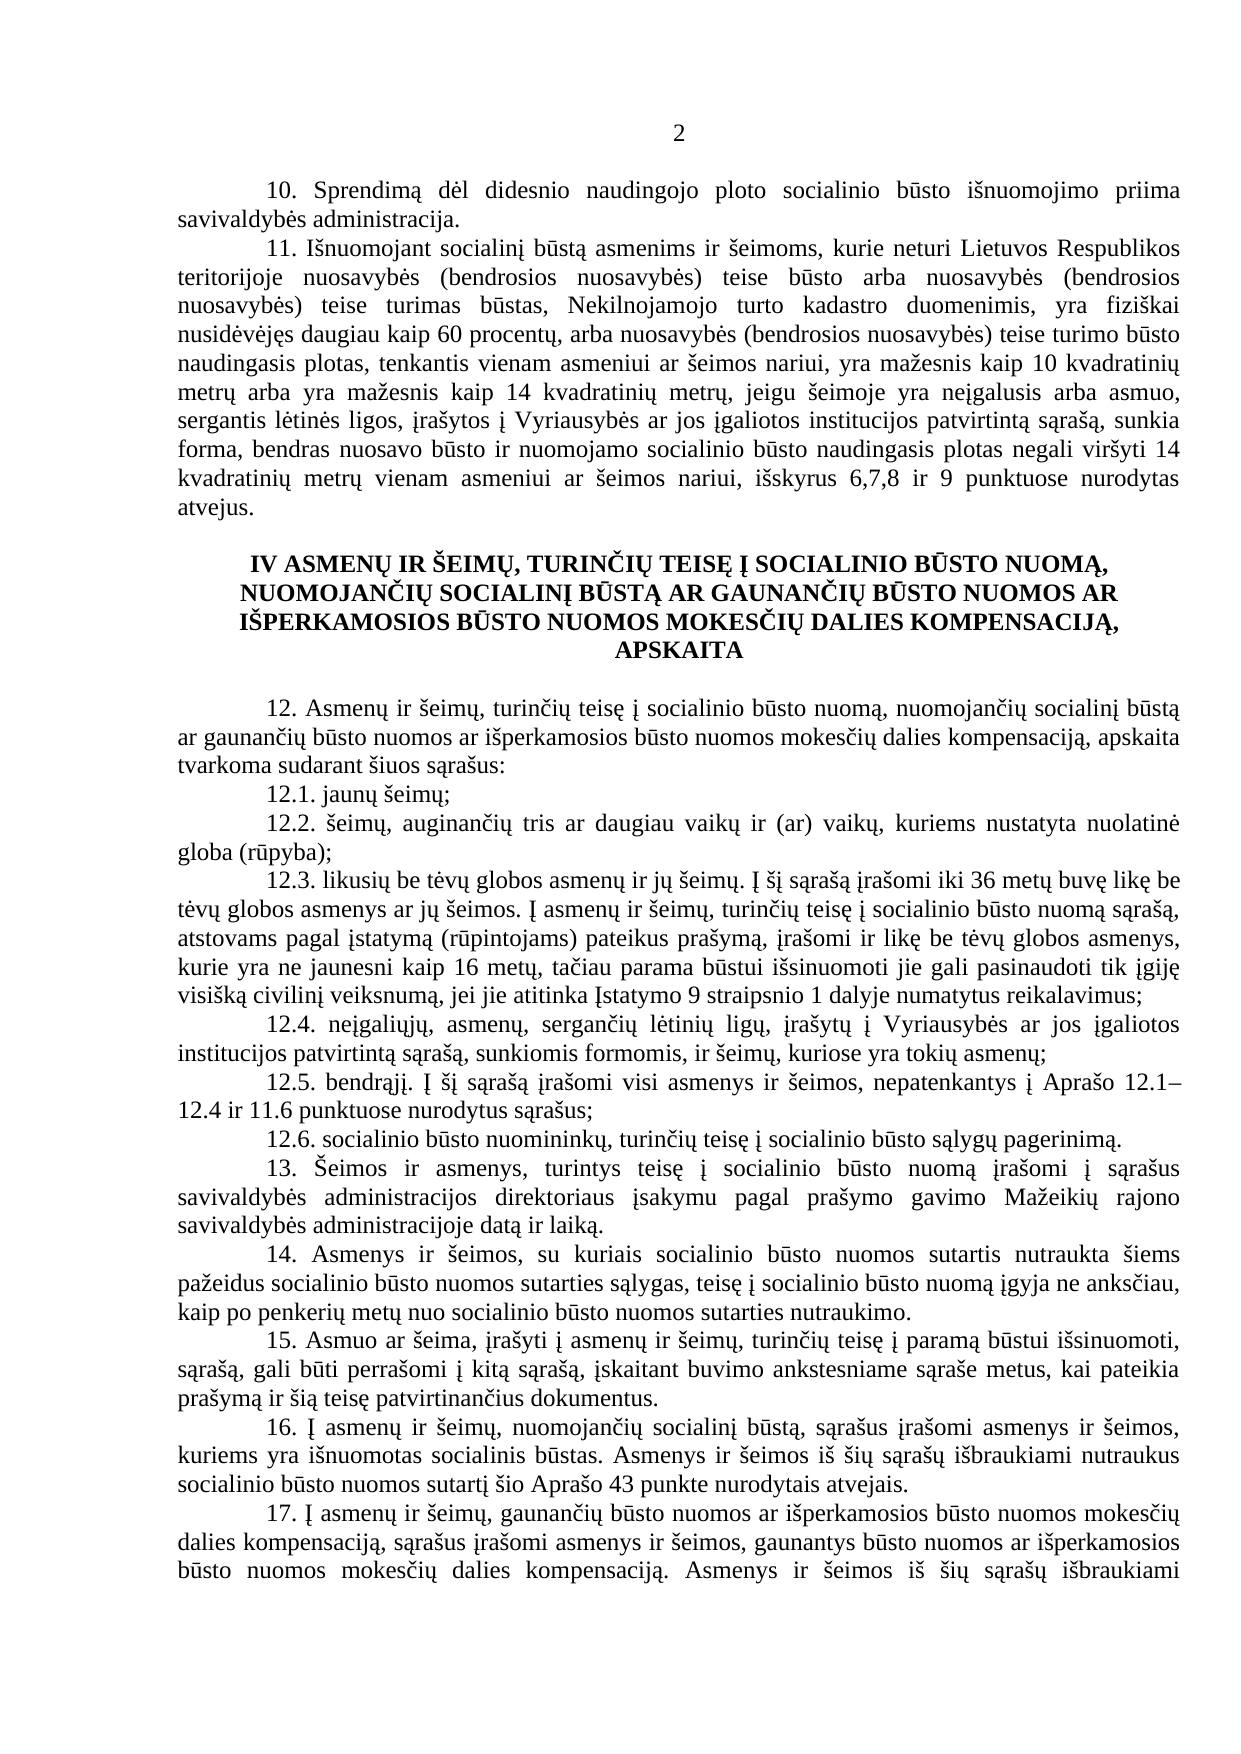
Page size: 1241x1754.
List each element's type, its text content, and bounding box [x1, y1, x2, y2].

text 16. Į asmenų ir šeimų, nuomojančių socialinį būstą, sąrašus įrašomi asmenys ir šeimos, kuriems yra išnuomotas socialinis būstas. Asmenys ir šeimos iš šių sąrašų išbraukiami nutraukus socialinio būsto nuomos sutartį šio Aprašo 43 punkte nurodytais atvejais. [177, 1412, 1181, 1498]
text 12.4. neįgaliųjų, asmenų, sergančių lėtinių ligų, įrašytų į Vyriausybės ar jos įgaliotos institucijos patvirtintą sąrašą, sunkiomis formomis, ir šeimų, kuriose yra tokių asmenų; [177, 1009, 1181, 1067]
text 12.1. jaunų šeimų; [177, 779, 1181, 808]
text 14. Asmenys ir šeimos, su kuriais socialinio būsto nuomos sutartis nutraukta šiems pažeidus socialinio būsto nuomos sutarties sąlygas, teisę į socialinio būsto nuomą įgyja ne anksčiau, kaip po penkerių metų nuo socialinio būsto nuomos sutarties nutraukimo. [177, 1239, 1181, 1326]
text 12.2. šeimų, auginančių tris ar daugiau vaikų ir (ar) vaikų, kuriems nustatyta nuolatinė globa (rūpyba); [177, 808, 1181, 866]
text 13. Šeimos ir asmenys, turintys teisę į socialinio būsto nuomą įrašomi į sąrašus savivaldybės administracijos direktoriaus įsakymu pagal prašymo gavimo Mažeikių rajono savivaldybės administracijoje datą ir laiką. [177, 1153, 1181, 1239]
text IV ASMENŲ IR ŠEIMŲ, TURINČIŲ TEISĘ Į SOCIALINIO BŪSTO NUOMĄ, NUOMOJANČIŲ SOCIALINĮ BŪSTĄ AR GAUNANČIŲ BŪSTO NUOMOS AR IŠPERKAMOSIOS BŪSTO NUOMOS MOKESČIŲ DALIES KOMPENSACIJĄ, APSKAITA [177, 549, 1181, 664]
text 17. Į asmenų ir šeimų, gaunančių būsto nuomos ar išperkamosios būsto nuomos mokesčių dalies kompensaciją, sąrašus įrašomi asmenys ir šeimos, gaunantys būsto nuomos ar išperkamosios būsto nuomos mokesčių dalies kompensaciją. Asmenys ir šeimos iš šių sąrašų išbraukiami [177, 1498, 1181, 1584]
text 12.3. likusių be tėvų globos asmenų ir jų šeimų. Į šį sąrašą įrašomi iki 36 metų buvę likę be tėvų globos asmenys ar jų šeimos. Į asmenų ir šeimų, turinčių teisę į socialinio būsto nuomą sąrašą, atstovams pagal įstatymą (rūpintojams) pateikus prašymą, įrašomi ir likę be tėvų globos asmenys, kurie yra ne jaunesni kaip 16 metų, tačiau parama būstui išsinuomoti jie gali pasinaudoti tik įgiję visišką civilinį veiksnumą, jei jie atitinka Įstatymo 9 straipsnio 1 dalyje numatytus reikalavimus; [177, 866, 1181, 1009]
text 12.5. bendrąjį. Į šį sąrašą įrašomi visi asmenys ir šeimos, nepatenkantys į Aprašo 12.1–12.4 ir 11.6 punktuose nurodytus sąrašus; [177, 1067, 1181, 1124]
text 12. Asmenų ir šeimų, turinčių teisę į socialinio būsto nuomą, nuomojančių socialinį būstą ar gaunančių būsto nuomos ar išperkamosios būsto nuomos mokesčių dalies kompensaciją, apskaita tvarkoma sudarant šiuos sąrašus: [177, 693, 1181, 779]
text 15. Asmuo ar šeima, įrašyti į asmenų ir šeimų, turinčių teisę į paramą būstui išsinuomoti, sąrašą, gali būti perrašomi į kitą sąrašą, įskaitant buvimo ankstesniame sąraše metus, kai pateikia prašymą ir šią teisę patvirtinančius dokumentus. [177, 1326, 1181, 1412]
text 11. Išnuomojant socialinį būstą asmenims ir šeimoms, kurie neturi Lietuvos Respublikos teritorijoje nuosavybės (bendrosios nuosavybės) teise būsto arba nuosavybės (bendrosios nuosavybės) teise turimas būstas, Nekilnojamojo turto kadastro duomenimis, yra fiziškai nusidėvėjęs daugiau kaip 60 procentų, arba nuosavybės (bendrosios nuosavybės) teise turimo būsto naudingasis plotas, tenkantis vienam asmeniui ar šeimos nariui, yra mažesnis kaip 10 kvadratinių metrų arba yra mažesnis kaip 14 kvadratinių metrų, jeigu šeimoje yra neįgalusis arba asmuo, sergantis lėtinės ligos, įrašytos į Vyriausybės ar jos įgaliotos institucijos patvirtintą sąrašą, sunkia forma, bendras nuosavo būsto ir nuomojamo socialinio būsto naudingasis plotas negali viršyti 14 kvadratinių metrų vienam asmeniui ar šeimos nariui, išskyrus 6,7,8 ir 9 punktuose nurodytas atvejus. [177, 233, 1181, 521]
text 12.6. socialinio būsto nuomininkų, turinčių teisę į socialinio būsto sąlygų pagerinimą. [177, 1124, 1181, 1153]
text 10. Sprendimą dėl didesnio naudingojo ploto socialinio būsto išnuomojimo priima savivaldybės administracija. [177, 176, 1181, 233]
